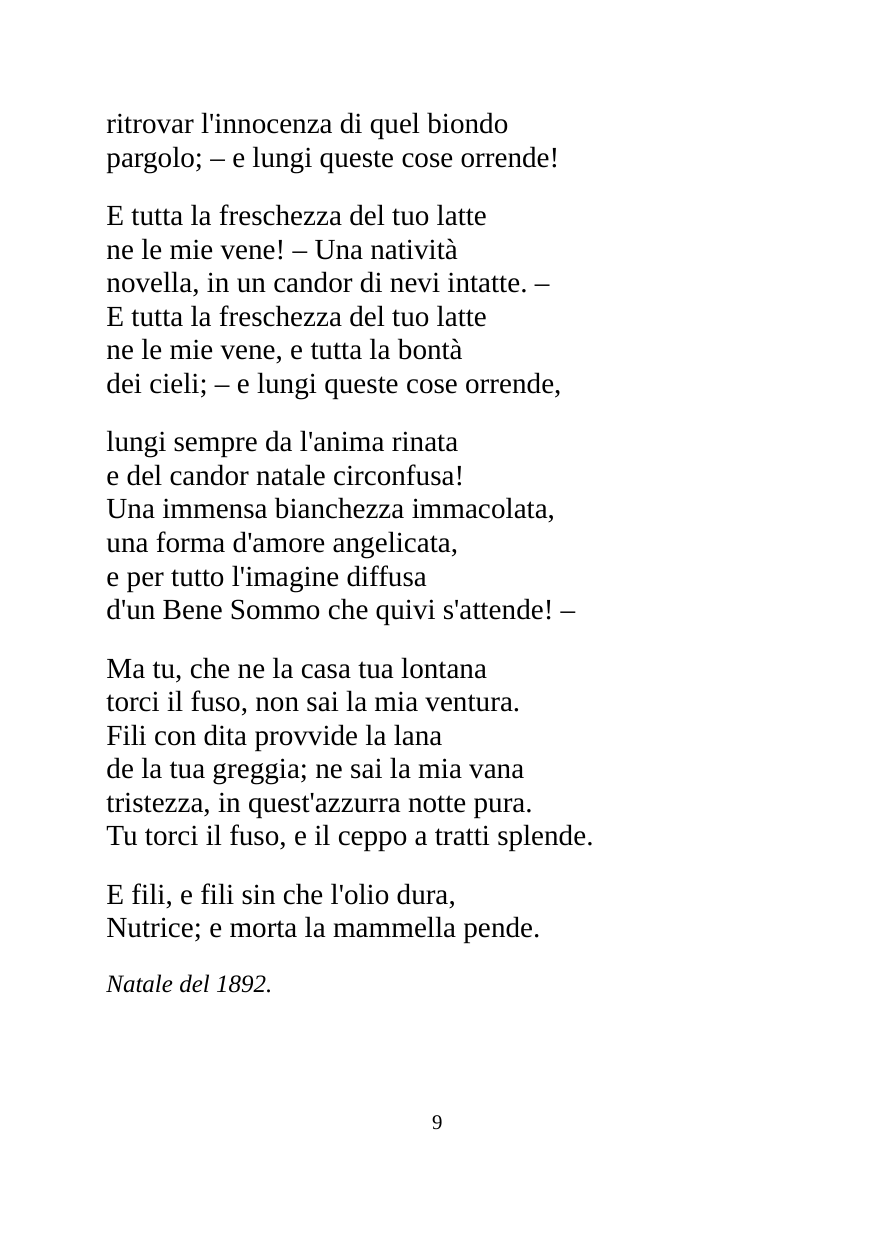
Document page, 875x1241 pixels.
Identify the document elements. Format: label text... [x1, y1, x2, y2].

text ritrovar l'innocenza di quel biondo [106, 106, 768, 140]
text ne le mie vene, e tutta la bontà [106, 332, 768, 366]
text de la tua greggia; ne sai la mia vana [106, 751, 768, 785]
text Ma tu, che ne la casa tua lontana [106, 651, 768, 684]
text lungi sempre da l'anima rinata [106, 424, 768, 458]
text Fili con dita provvide la lana [106, 718, 768, 751]
text E tutta la freschezza del tuo latte [106, 299, 768, 332]
text Tu torci il fuso, e il ceppo a tratti splende. [106, 818, 768, 852]
text Natale del 1892. [106, 969, 768, 998]
text E fili, e fili sin che l'olio dura, [106, 877, 768, 911]
text una forma d'amore angelicata, [106, 525, 768, 559]
text ne le mie vene! – Una natività [106, 232, 768, 265]
text Nutrice; e morta la mammella pende. [106, 911, 768, 944]
text pargolo; – e lungi queste cose orrende! [106, 140, 768, 173]
text Una immensa bianchezza immacolata, [106, 492, 768, 525]
text e del candor natale circonfusa! [106, 458, 768, 492]
text E tutta la freschezza del tuo latte [106, 198, 768, 232]
text tristezza, in quest'azzurra notte pura. [106, 785, 768, 818]
text d'un Bene Sommo che quivi s'attende! – [106, 592, 768, 626]
text novella, in un candor di nevi intatte. – [106, 265, 768, 299]
text dei cieli; – e lungi queste cose orrende, [106, 366, 768, 399]
text e per tutto l'imagine diffusa [106, 559, 768, 592]
text torci il fuso, non sai la mia ventura. [106, 684, 768, 718]
